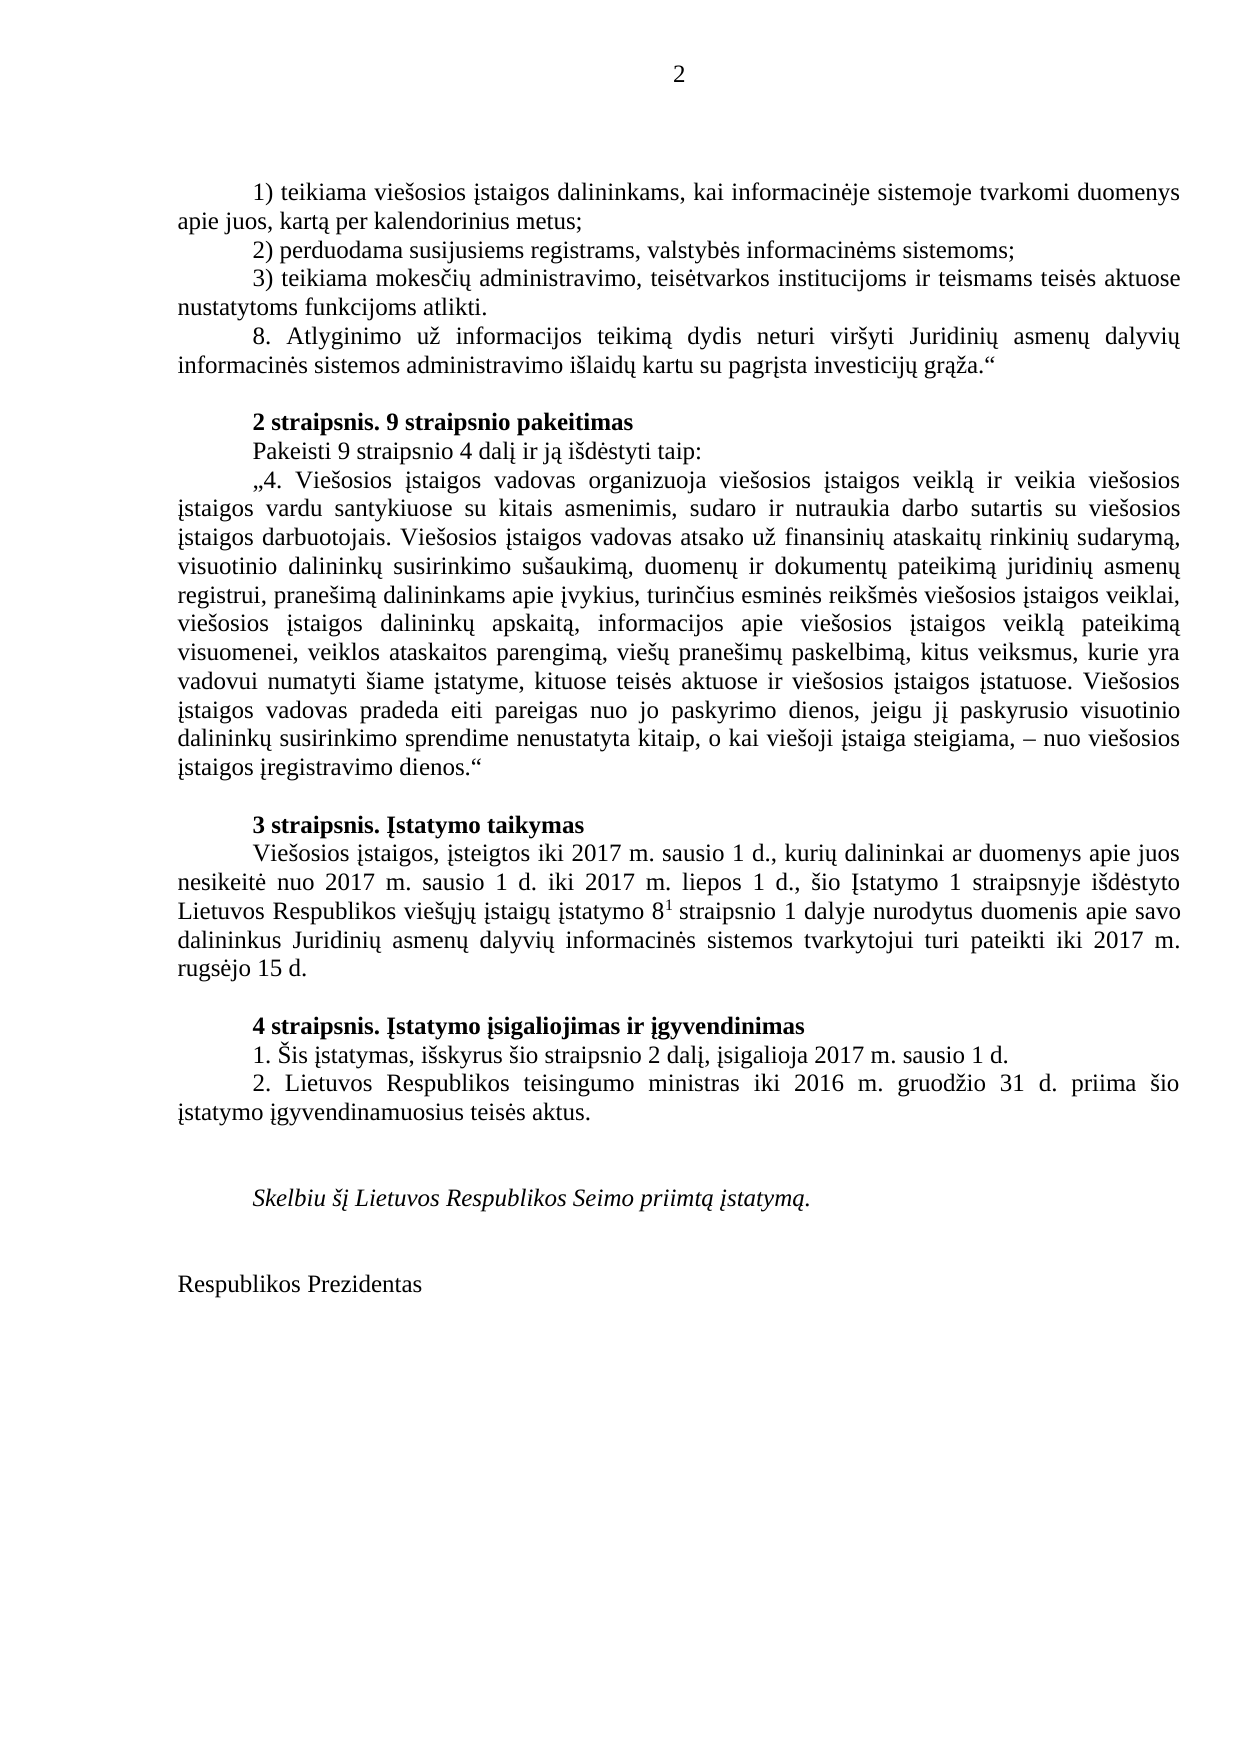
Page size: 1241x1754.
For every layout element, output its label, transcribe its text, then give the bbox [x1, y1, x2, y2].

text 2. Lietuvos Respublikos teisingumo ministras iki 2016 m. gruodžio 31 d. priima šio įstatymo įgyvendinamuosius teisės aktus. [177, 1068, 1181, 1126]
text „4. Viešosios įstaigos vadovas organizuoja viešosios įstaigos veiklą ir veikia viešosios įstaigos vardu santykiuose su kitais asmenimis, sudaro ir nutraukia darbo sutartis su viešosios įstaigos darbuotojais. Viešosios įstaigos vadovas atsako už finansinių ataskaitų rinkinių sudarymą, visuotinio dalininkų susirinkimo sušaukimą, duomenų ir dokumentų pateikimą juridinių asmenų registrui, pranešimą dalininkams apie įvykius, turinčius esminės reikšmės viešosios įstaigos veiklai, viešosios įstaigos dalininkų apskaitą, informacijos apie viešosios įstaigos veiklą pateikimą visuomenei, veiklos ataskaitos parengimą, viešų pranešimų paskelbimą, kitus veiksmus, kurie yra vadovui numatyti šiame įstatyme, kituose teisės aktuose ir viešosios įstaigos įstatuose. Viešosios įstaigos vadovas pradeda eiti pareigas nuo jo paskyrimo dienos, jeigu jį paskyrusio visuotinio dalininkų susirinkimo sprendime nenustatyta kitaip, o kai viešoji įstaiga steigiama, – nuo viešosios įstaigos įregistravimo dienos.“ [177, 465, 1181, 781]
text 2 straipsnis. 9 straipsnio pakeitimas [177, 407, 1181, 436]
text Viešosios įstaigos, įsteigtos iki 2017 m. sausio 1 d., kurių dalininkai ar duomenys apie juos nesikeitė nuo 2017 m. sausio 1 d. iki 2017 m. liepos 1 d., šio Įstatymo 1 straipsnyje išdėstyto Lietuvos Respublikos viešųjų įstaigų įstatymo 81 straipsnio 1 dalyje nurodytus duomenis apie savo dalininkus Juridinių asmenų dalyvių informacinės sistemos tvarkytojui turi pateikti iki 2017 m. rugsėjo 15 d. [177, 838, 1181, 982]
text 1) teikiama viešosios įstaigos dalininkams, kai informacinėje sistemoje tvarkomi duomenys apie juos, kartą per kalendorinius metus; [177, 177, 1181, 235]
text 2) perduodama susijusiems registrams, valstybės informacinėms sistemoms; [177, 235, 1181, 263]
text 3 straipsnis. Įstatymo taikymas [177, 810, 1181, 838]
text 4 straipsnis. Įstatymo įsigaliojimas ir įgyvendinimas [177, 1011, 1181, 1040]
text 3) teikiama mokesčių administravimo, teisėtvarkos institucijoms ir teismams teisės aktuose nustatytoms funkcijoms atlikti. [177, 263, 1181, 321]
text 8. Atlyginimo už informacijos teikimą dydis neturi viršyti Juridinių asmenų dalyvių informacinės sistemos administravimo išlaidų kartu su pagrįsta investicijų grąža.“ [177, 321, 1181, 378]
text Skelbiu šį Lietuvos Respublikos Seimo priimtą įstatymą. [177, 1183, 1181, 1211]
text Pakeisti 9 straipsnio 4 dalį ir ją išdėstyti taip: [177, 436, 1181, 465]
text Respublikos Prezidentas [177, 1269, 1181, 1298]
text 1. Šis įstatymas, išskyrus šio straipsnio 2 dalį, įsigalioja 2017 m. sausio 1 d. [177, 1040, 1181, 1068]
